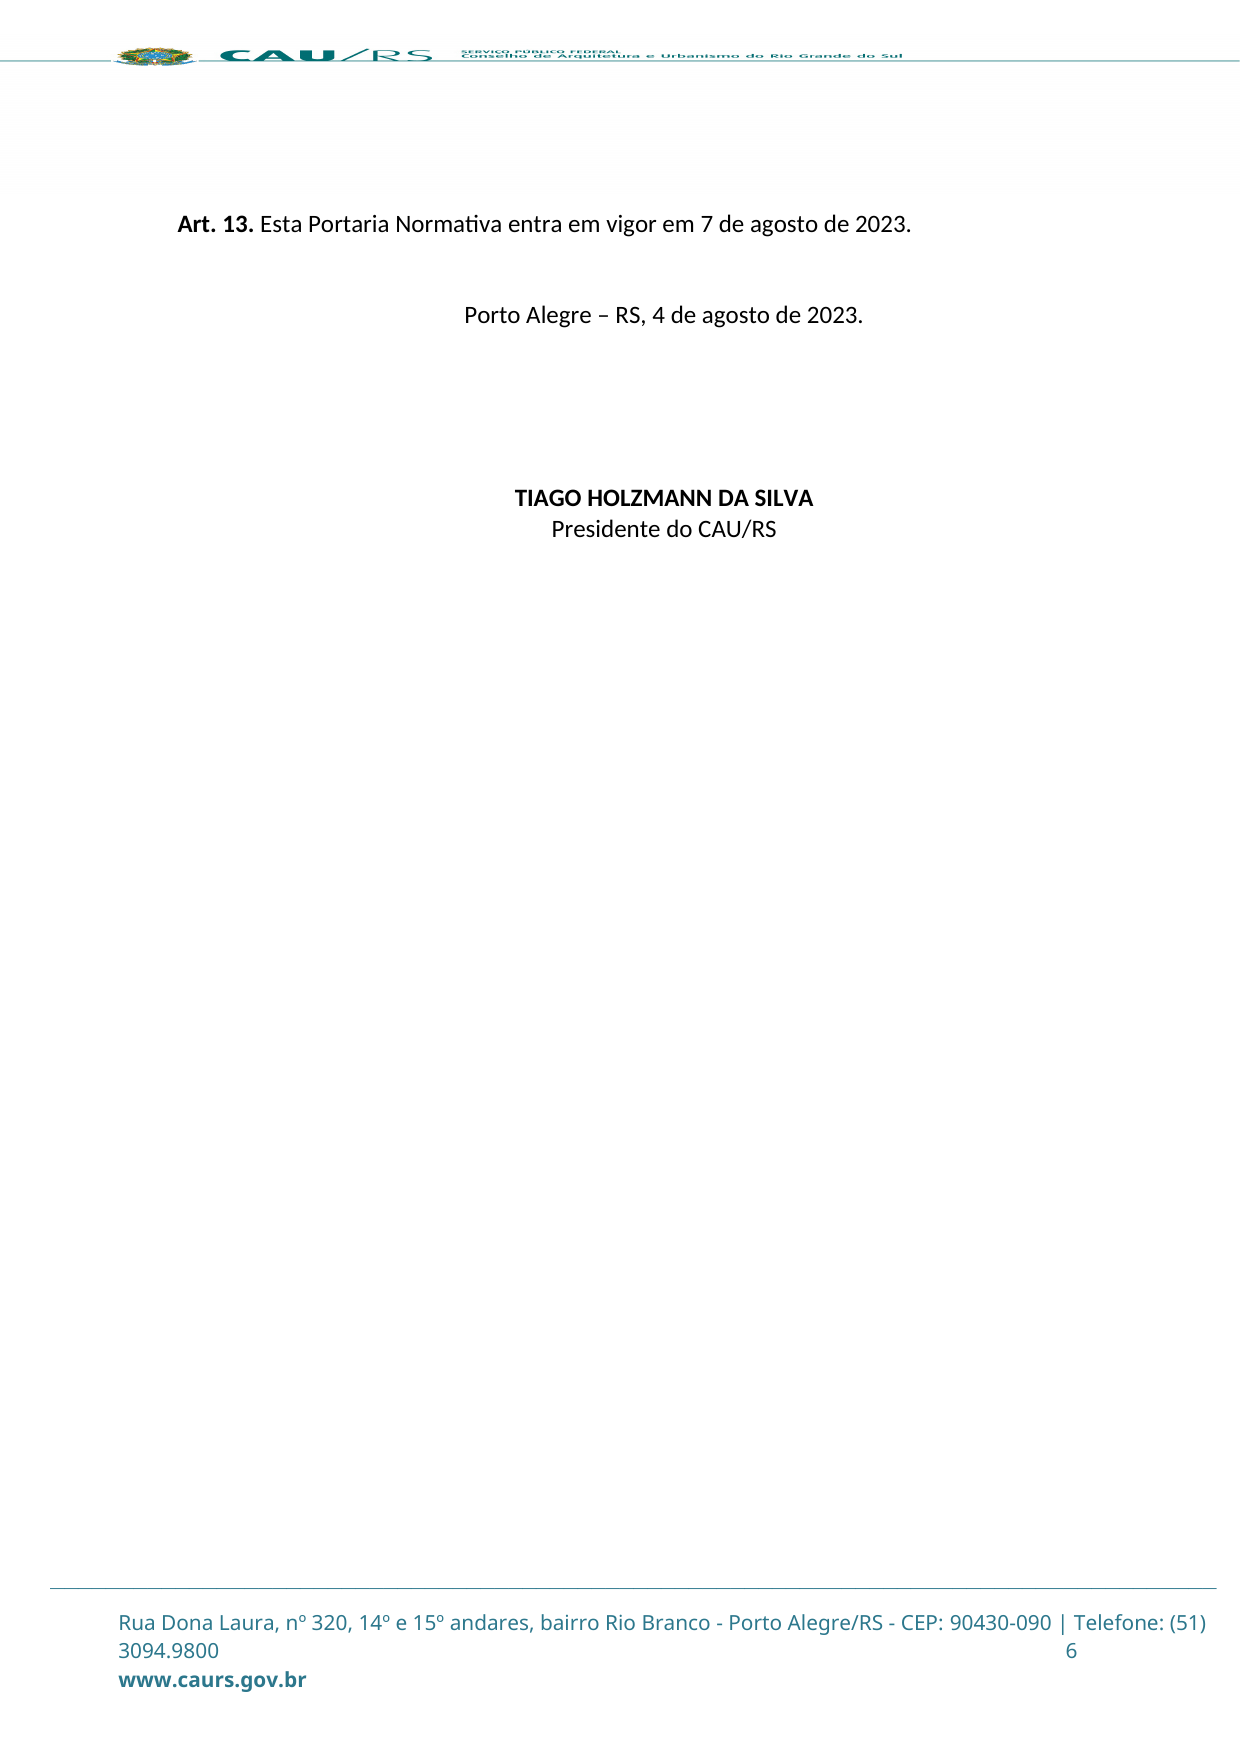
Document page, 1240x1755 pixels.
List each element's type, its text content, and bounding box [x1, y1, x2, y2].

text Presidente do CAU/RS [177, 513, 1151, 543]
text TIAGO HOLZMANN DA SILVA [177, 482, 1151, 513]
text Art. 13. Esta Portaria Normativa entra em vigor em 7 de agosto de 2023. [177, 208, 1151, 238]
text Porto Alegre – RS, 4 de agosto de 2023. [177, 299, 1151, 330]
